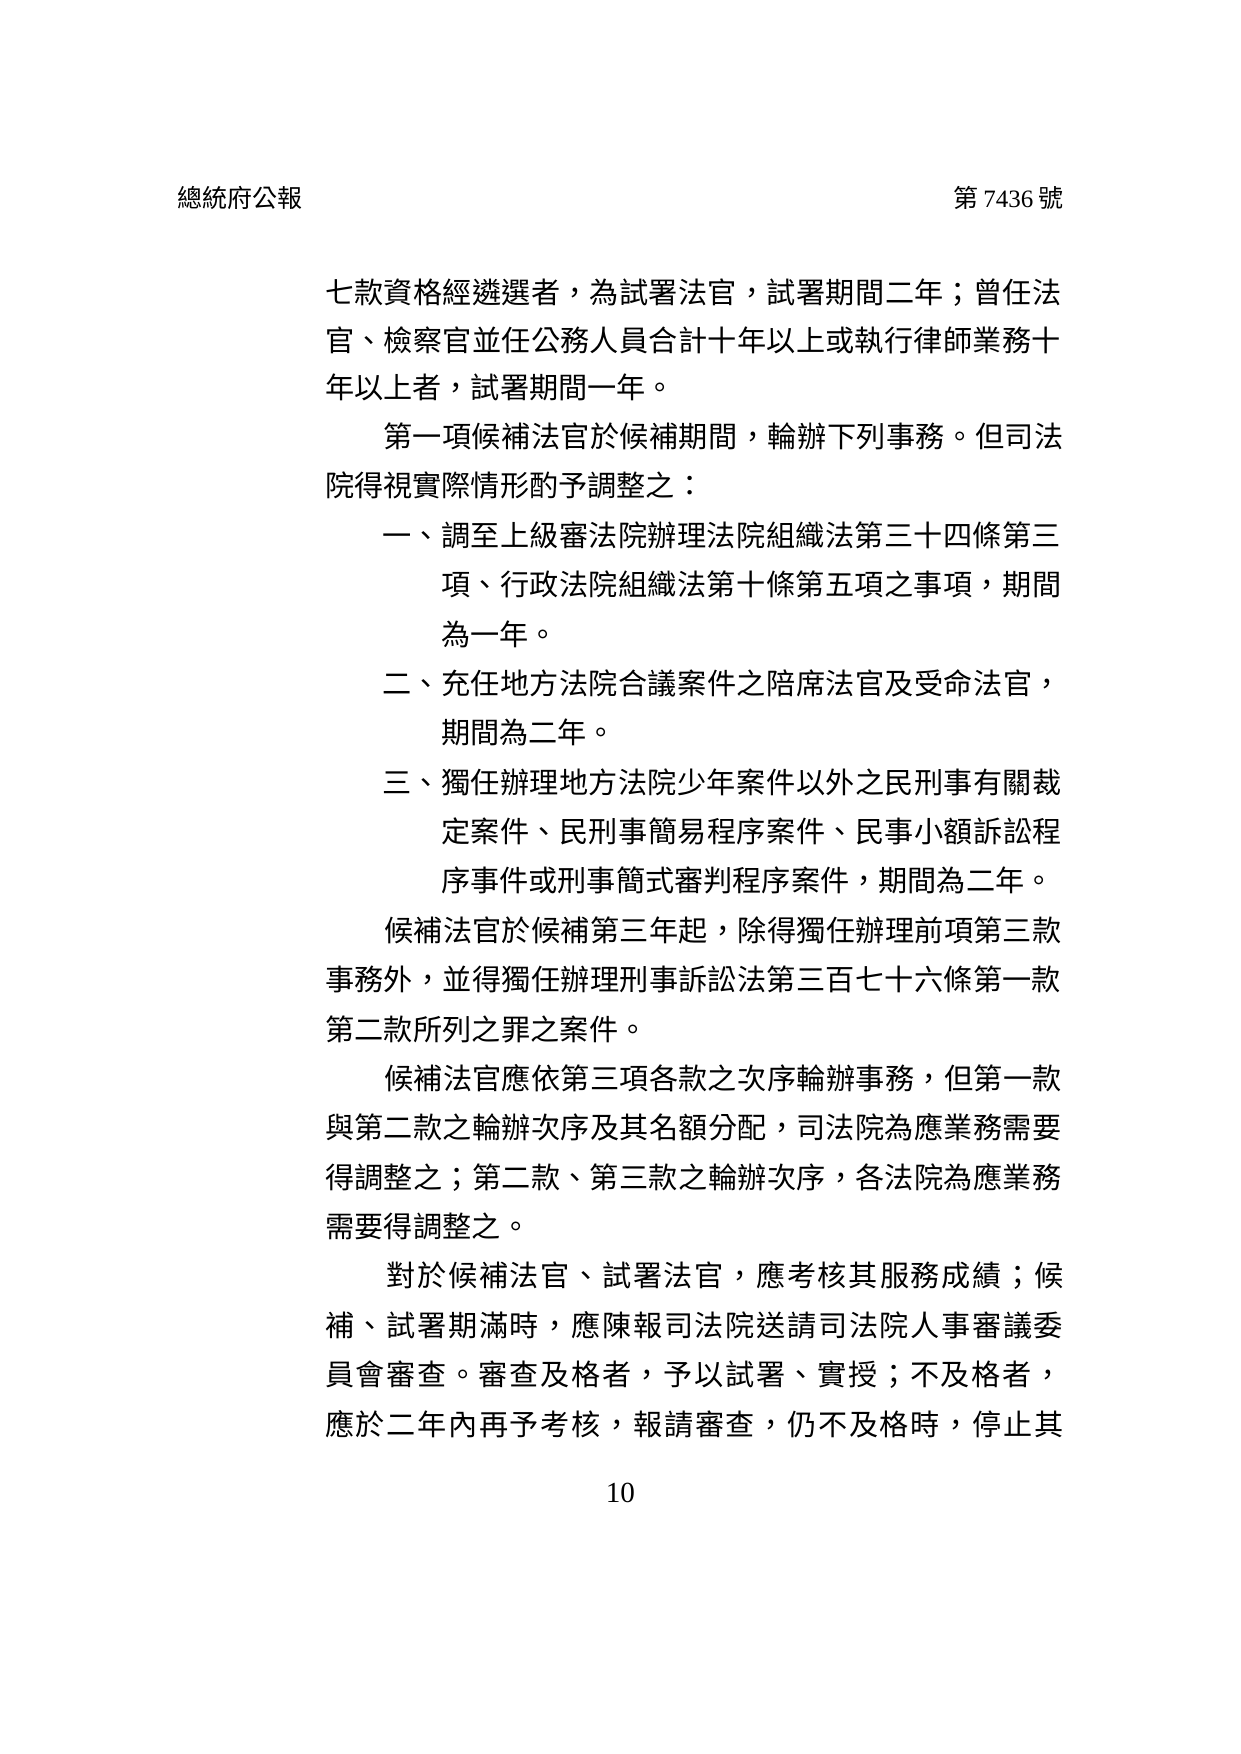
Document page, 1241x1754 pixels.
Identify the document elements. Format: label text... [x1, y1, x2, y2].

text 一、 調至上級審法院辦理法院組織法第三十四條第三項、行政法院組織法第十條第五項之事項，期間為一年。 [382, 507, 1063, 655]
text 第一項候補法官於候補期間，輪辦下列事務。但司法院得視實際情形酌予調整之： [325, 408, 1063, 507]
text 對於候補法官、試署法官，應考核其服務成績；候補、試署期滿時，應陳報司法院送請司法院人事審議委員會審查。審查及格者，予以試署、實授；不及格者，應於二年內再予考核，報請審查，仍不及格時，停止其 [325, 1247, 1063, 1445]
text 二、 充任地方法院合議案件之陪席法官及受命法官，期間為二年。 [382, 655, 1063, 754]
text 七款資格經遴選者，為試署法官，試署期間二年；曾任法官、檢察官並任公務人員合計十年以上或執行律師業務十年以上者，試署期間一年。 [325, 266, 1063, 408]
text 三、 獨任辦理地方法院少年案件以外之民刑事有關裁定案件、民刑事簡易程序案件、民事小額訴訟程序事件或刑事簡式審判程序案件，期間為二年。 [382, 754, 1063, 902]
text 候補法官應依第三項各款之次序輪辦事務，但第一款與第二款之輪辦次序及其名額分配，司法院為應業務需要，得調整之；第二款、第三款之輪辦次序，各法院為應業務需要得調整之。 [325, 1050, 1063, 1247]
text 候補法官於候補第三年起，除得獨任辦理前項第三款事務外，並得獨任辦理刑事訴訟法第三百七十六條第一款、第二款所列之罪之案件。 [325, 902, 1063, 1050]
